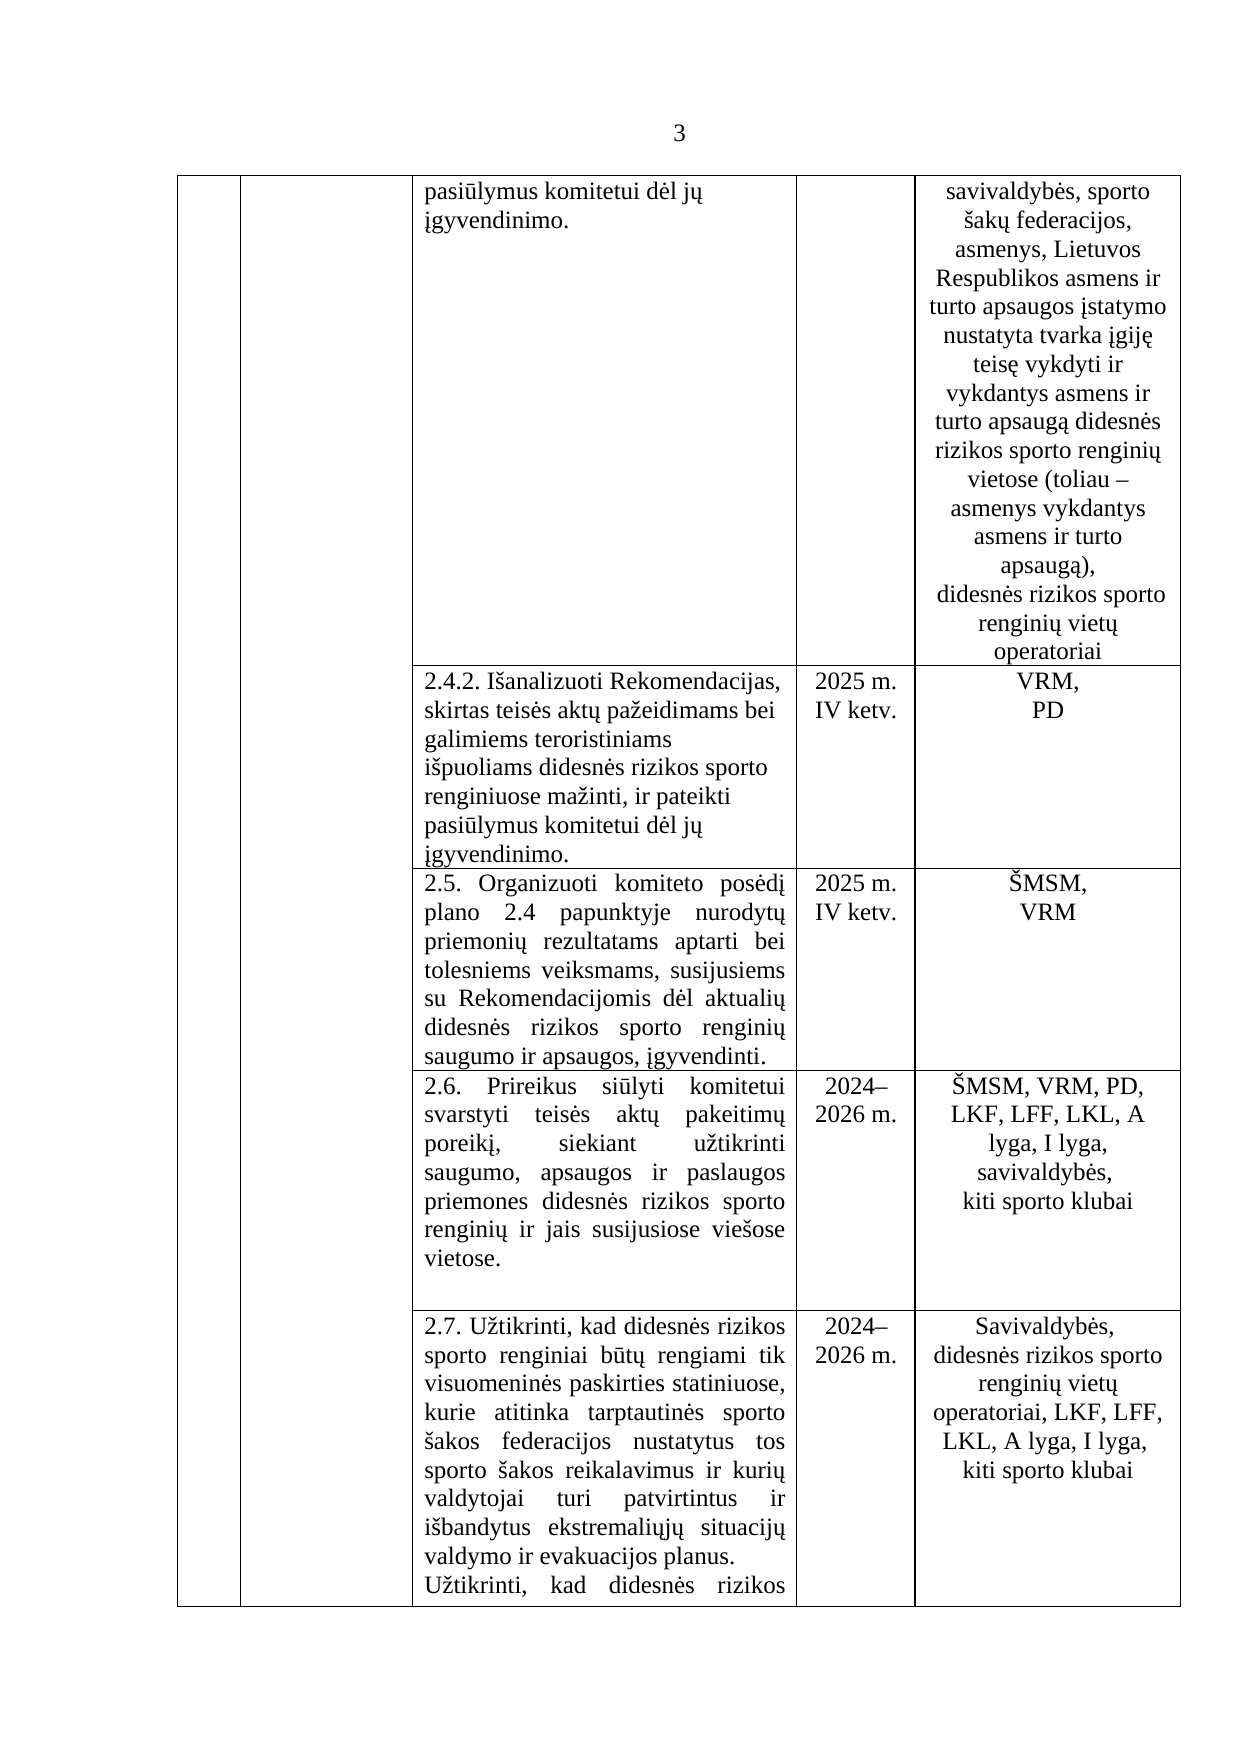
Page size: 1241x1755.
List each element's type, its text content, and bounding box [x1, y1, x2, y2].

table_cell ŠMSM, VRM, PD, LKF, LFF, LKL, A lyga, I lyga, savivaldybės, kiti sporto klubai [916, 1071, 1180, 1310]
table_cell [797, 176, 914, 665]
table_cell savivaldybės, sporto šakų federacijos, asmenys, Lietuvos Respublikos asmens ir turto apsaugos įstatymo nustatyta tvarka įgiję teisę vykdyti ir vykdantys asmens ir turto apsaugą didesnės rizikos sporto renginių vietose (toliau –asmenys vykdantys asmens ir turto apsaugą), didesnės rizikos sporto renginių vietų operatoriai [916, 176, 1180, 665]
table_cell pasiūlymus komitetui dėl jų įgyvendinimo. [413, 176, 796, 665]
table_cell 2024–2026 m. [797, 1071, 914, 1310]
table_cell 2.5. Organizuoti komiteto posėdį plano 2.4 papunktyje nurodytų priemonių rezultatams aptarti bei tolesniems veiksmams, susijusiems su Rekomendacijomis dėl aktualių didesnės rizikos sporto renginių saugumo ir apsaugos, įgyvendinti. [413, 869, 796, 1070]
table_cell VRM, PD [916, 666, 1180, 867]
table_cell 2.6. Prireikus siūlyti komitetui svarstyti teisės aktų pakeitimų poreikį, siekiant užtikrinti saugumo, apsaugos ir paslaugos priemones didesnės rizikos sporto renginių ir jais susijusiose viešose vietose. [413, 1071, 796, 1310]
table_cell 2025 m. IV ketv. [797, 869, 914, 1070]
table_cell ŠMSM, VRM [916, 869, 1180, 1070]
table_cell 2.4.2. Išanalizuoti Rekomendacijas, skirtas teisės aktų pažeidimams bei galimiems teroristiniams išpuoliams didesnės rizikos sporto renginiuose mažinti, ir pateikti pasiūlymus komitetui dėl jų įgyvendinimo. [413, 666, 796, 867]
table_cell [241, 176, 412, 1606]
table_cell Savivaldybės, didesnės rizikos sporto renginių vietų operatoriai, LKF, LFF, LKL, A lyga, I lyga, kiti sporto klubai [916, 1311, 1180, 1606]
table_cell [178, 176, 240, 1606]
table_cell 2024–2026 m. [797, 1311, 914, 1606]
table_cell 2.7. Užtikrinti, kad didesnės rizikos sporto renginiai būtų rengiami tik visuomeninės paskirties statiniuose, kurie atitinka tarptautinės sporto šakos federacijos nustatytus tos sporto šakos reikalavimus ir kurių valdytojai turi patvirtintus ir išbandytus ekstremaliųjų situacijų valdymo ir evakuacijos planus. Užtikrinti, kad didesnės rizikos [413, 1311, 796, 1606]
table_cell 2025 m. IV ketv. [797, 666, 914, 867]
